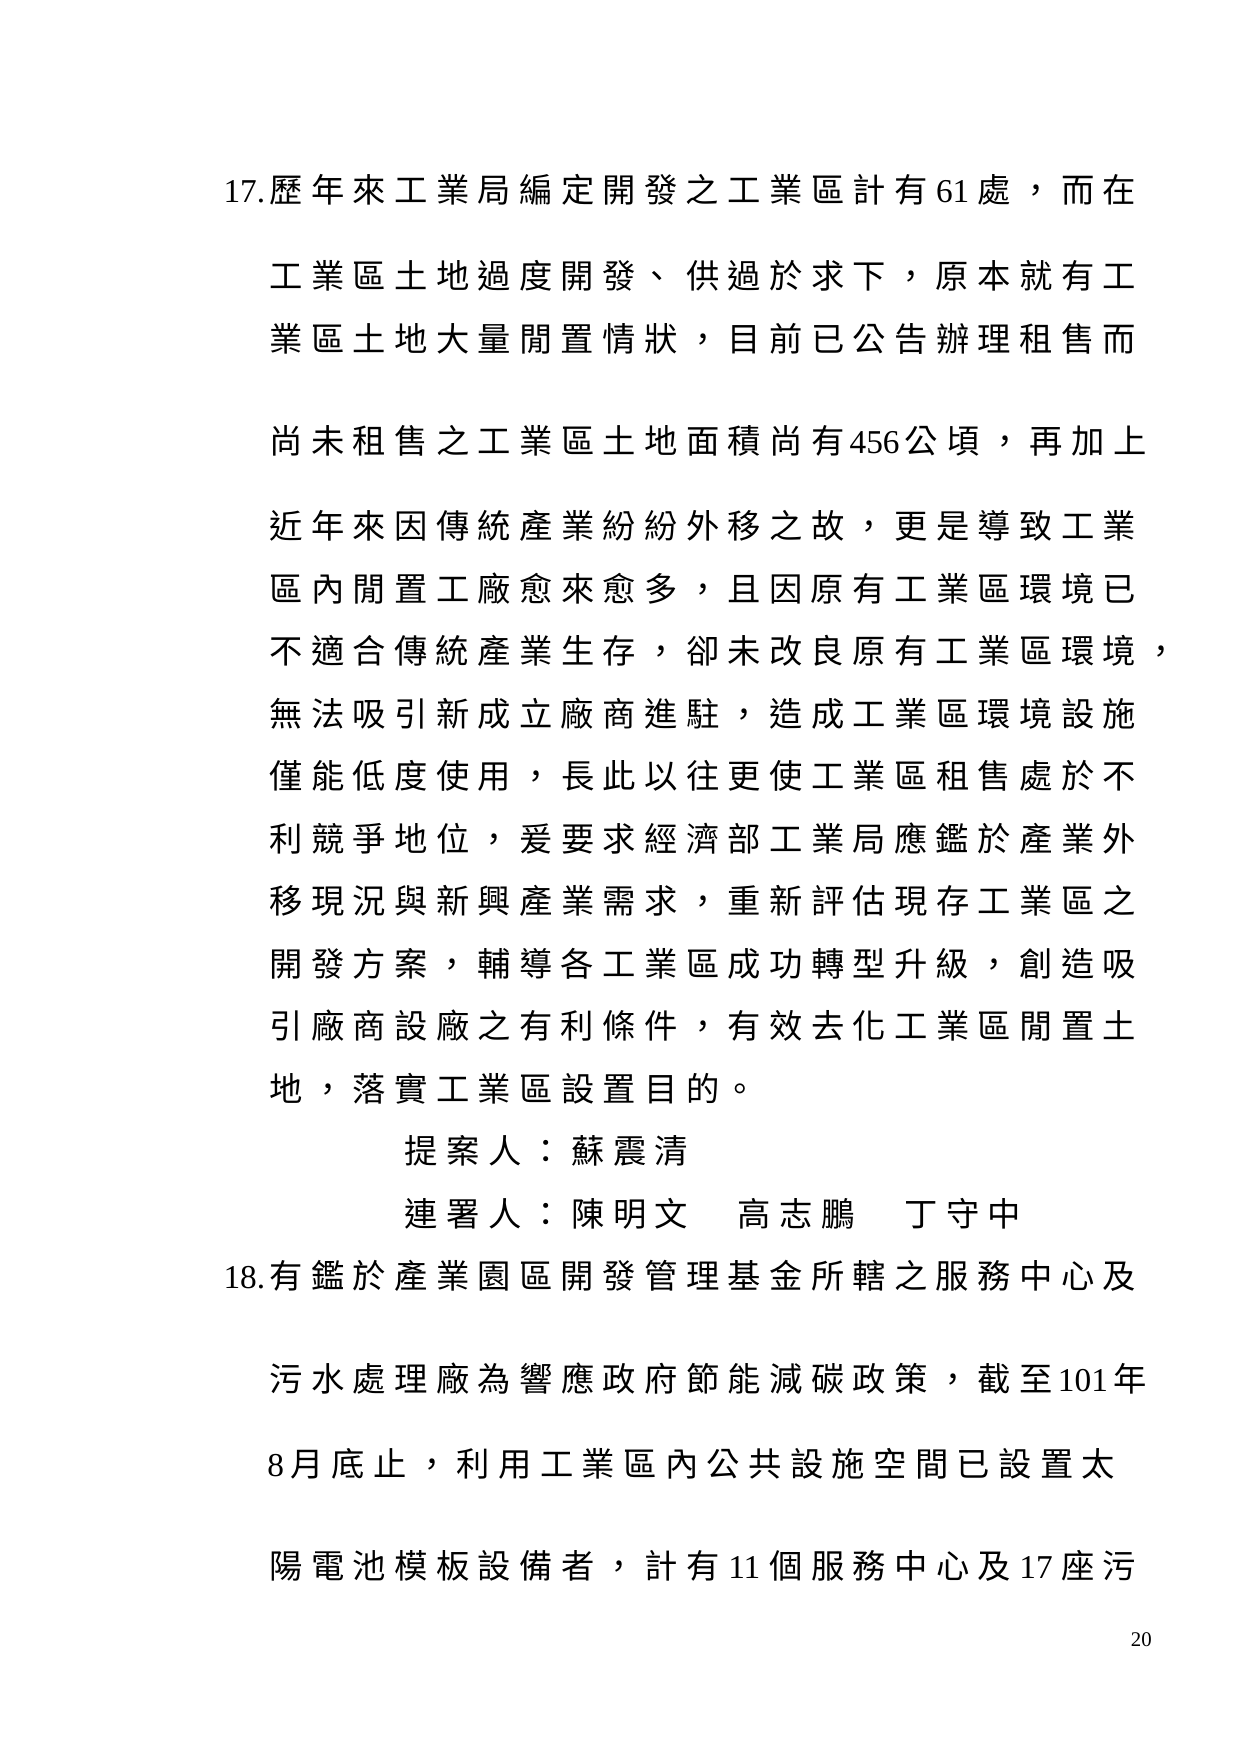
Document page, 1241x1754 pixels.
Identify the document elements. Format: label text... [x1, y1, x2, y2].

text 18.有鑑於產業園區開發管理基金所轄之服務中心及污水處理廠為響應政府節能減碳政策，截至101年8月底止，利用工業區內公共設施空間已設置太陽電池模板設備者，計有11個服務中心及17座污 [223, 1233, 1150, 1608]
text 提案人：蘇震清 [396, 1108, 1081, 1170]
text 連署人：陳明文 高志鵬 丁守中 [396, 1170, 1081, 1233]
text 17.歷年來工業局編定開發之工業區計有61處，而在工業區土地過度開發、供過於求下，原本就有工業區土地大量閒置情狀，目前已公告辦理租售而尚未租售之工業區土地面積尚有456公頃，再加上近年來因傳統產業紛紛外移之故，更是導致工業區內閒置工廠愈來愈多，且因原有工業區環境已不適合傳統產業生存，卻未改良原有工業區環境，無法吸引新成立廠商進駐，造成工業區環境設施僅能低度使用，長此以往更使工業區租售處於不利競爭地位，爰要求經濟部工業局應鑑於產業外移現況與新興產業需求，重新評估現存工業區之開發方案，輔導各工業區成功轉型升級，創造吸引廠商設廠之有利條件，有效去化工業區閒置土地，落實工業區設置目的。 [223, 108, 1150, 1108]
